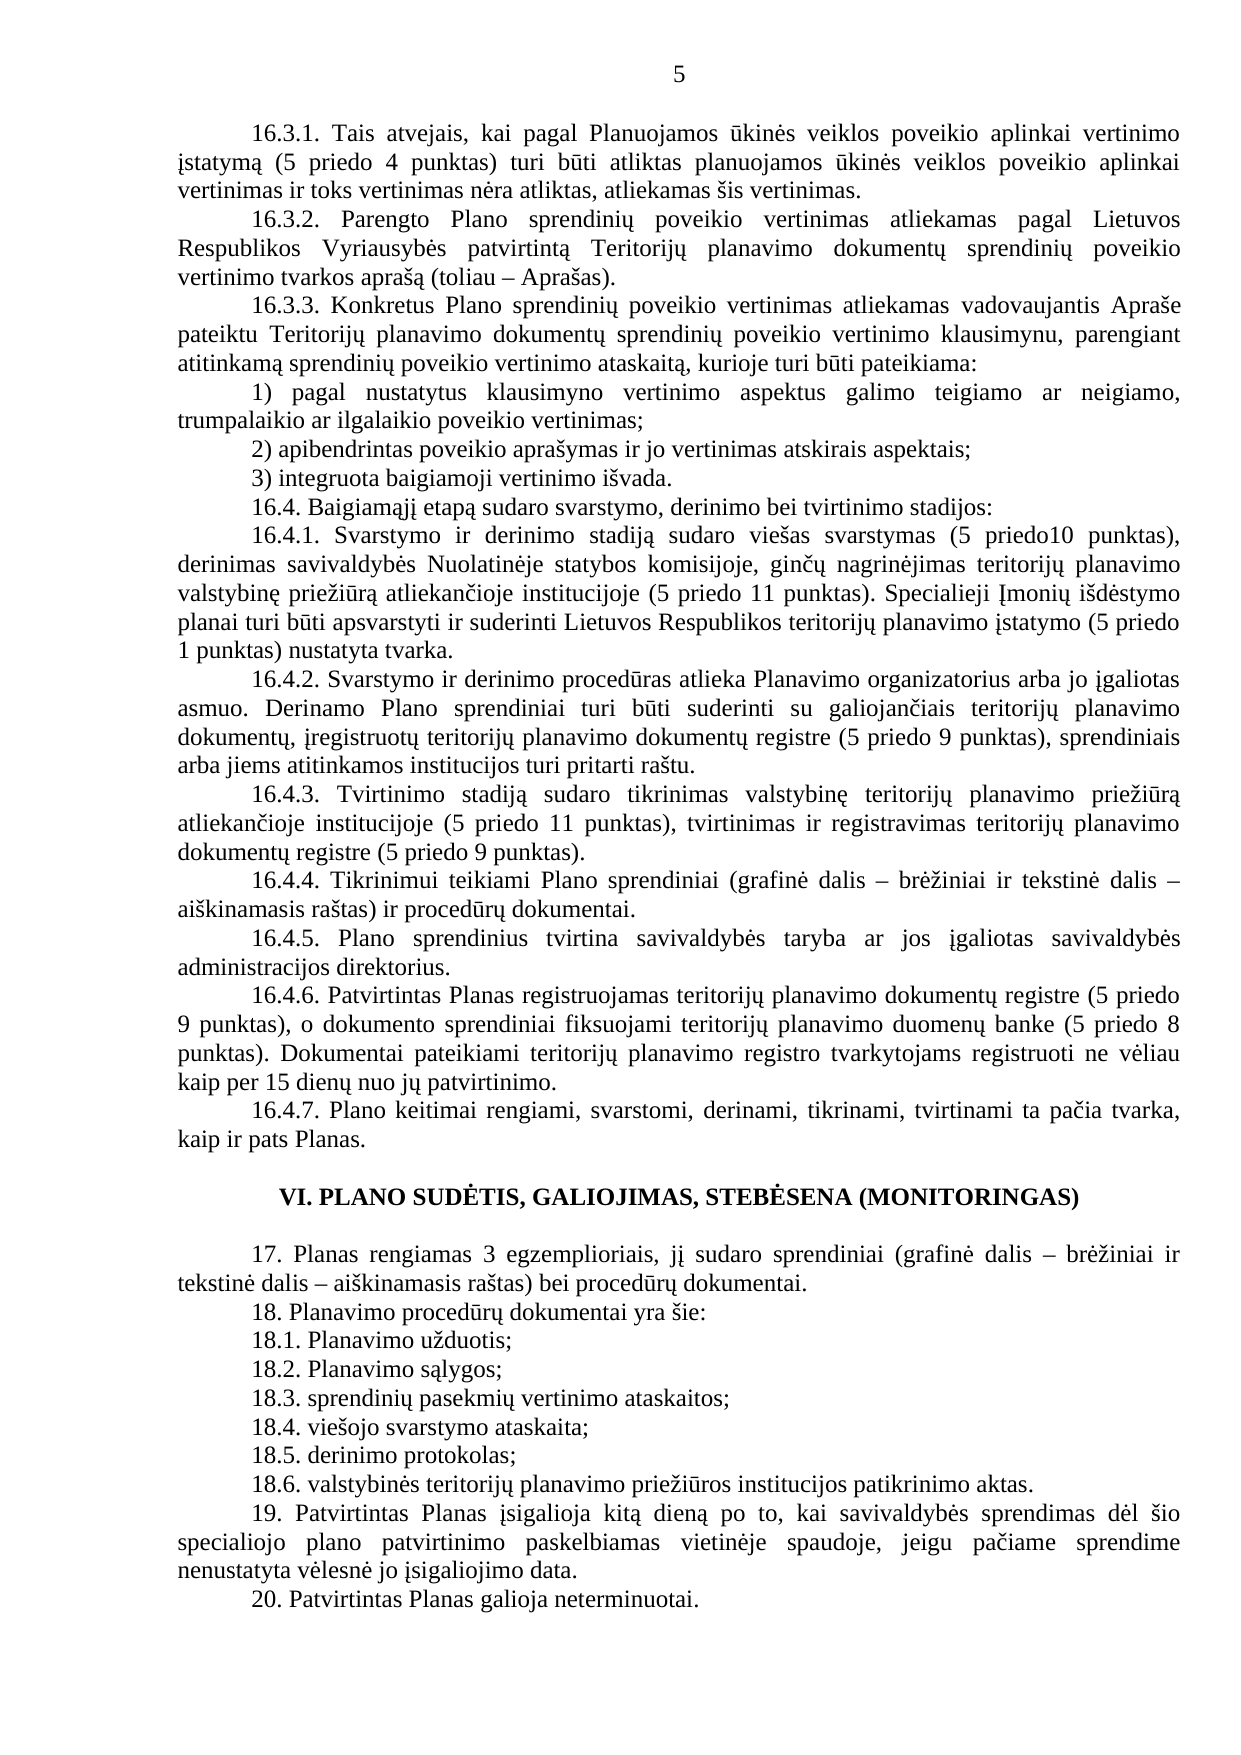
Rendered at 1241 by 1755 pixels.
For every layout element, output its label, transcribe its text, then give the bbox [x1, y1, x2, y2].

text 20. Patvirtintas Planas galioja neterminuotai. [177, 1584, 1181, 1613]
text 18. Planavimo procedūrų dokumentai yra šie: [177, 1297, 1181, 1326]
text 18.4. viešojo svarstymo ataskaita; [177, 1412, 1181, 1441]
text 16.4.4. Tikrinimui teikiami Plano sprendiniai (grafinė dalis – brėžiniai ir tekstinė dalis – aiškinamasis raštas) ir procedūrų dokumentai. [177, 866, 1181, 923]
text 18.5. derinimo protokolas; [177, 1441, 1181, 1469]
text 3) integruota baigiamoji vertinimo išvada. [177, 463, 1181, 492]
text VI. PLANO SUDĖTIS, GALIOJIMAS, STEBĖSENA (MONITORINGAS) [177, 1182, 1181, 1211]
text 16.4.2. Svarstymo ir derinimo procedūras atlieka Planavimo organizatorius arba jo įgaliotas asmuo. Derinamo Plano sprendiniai turi būti suderinti su galiojančiais teritorijų planavimo dokumentų, įregistruotų teritorijų planavimo dokumentų registre (5 priedo 9 punktas), sprendiniais arba jiems atitinkamos institucijos turi pritarti raštu. [177, 664, 1181, 779]
text 1) pagal nustatytus klausimyno vertinimo aspektus galimo teigiamo ar neigiamo, trumpalaikio ar ilgalaikio poveikio vertinimas; [177, 377, 1181, 434]
text 2) apibendrintas poveikio aprašymas ir jo vertinimas atskirais aspektais; [177, 434, 1181, 463]
text 17. Planas rengiamas 3 egzemplioriais, jį sudaro sprendiniai (grafinė dalis – brėžiniai ir tekstinė dalis – aiškinamasis raštas) bei procedūrų dokumentai. [177, 1239, 1181, 1297]
text 16.4.5. Plano sprendinius tvirtina savivaldybės taryba ar jos įgaliotas savivaldybės administracijos direktorius. [177, 923, 1181, 981]
text 19. Patvirtintas Planas įsigalioja kitą dieną po to, kai savivaldybės sprendimas dėl šio specialiojo plano patvirtinimo paskelbiamas vietinėje spaudoje, jeigu pačiame sprendime nenustatyta vėlesnė jo įsigaliojimo data. [177, 1498, 1181, 1584]
text 16.4.3. Tvirtinimo stadiją sudaro tikrinimas valstybinę teritorijų planavimo priežiūrą atliekančioje institucijoje (5 priedo 11 punktas), tvirtinimas ir registravimas teritorijų planavimo dokumentų registre (5 priedo 9 punktas). [177, 779, 1181, 866]
text 16.4.1. Svarstymo ir derinimo stadiją sudaro viešas svarstymas (5 priedo10 punktas), derinimas savivaldybės Nuolatinėje statybos komisijoje, ginčų nagrinėjimas teritorijų planavimo valstybinę priežiūrą atliekančioje institucijoje (5 priedo 11 punktas). Specialieji Įmonių išdėstymo planai turi būti apsvarstyti ir suderinti Lietuvos Respublikos teritorijų planavimo įstatymo (5 priedo 1 punktas) nustatyta tvarka. [177, 521, 1181, 664]
text 18.6. valstybinės teritorijų planavimo priežiūros institucijos patikrinimo aktas. [177, 1469, 1181, 1498]
text 16.4.6. Patvirtintas Planas registruojamas teritorijų planavimo dokumentų registre (5 priedo 9 punktas), o dokumento sprendiniai fiksuojami teritorijų planavimo duomenų banke (5 priedo 8 punktas). Dokumentai pateikiami teritorijų planavimo registro tvarkytojams registruoti ne vėliau kaip per 15 dienų nuo jų patvirtinimo. [177, 981, 1181, 1096]
text 16.3.2. Parengto Plano sprendinių poveikio vertinimas atliekamas pagal Lietuvos Respublikos Vyriausybės patvirtintą Teritorijų planavimo dokumentų sprendinių poveikio vertinimo tvarkos aprašą (toliau – Aprašas). [177, 204, 1181, 291]
text 18.1. Planavimo užduotis; [177, 1326, 1181, 1354]
text 16.3.3. Konkretus Plano sprendinių poveikio vertinimas atliekamas vadovaujantis Apraše pateiktu Teritorijų planavimo dokumentų sprendinių poveikio vertinimo klausimynu, parengiant atitinkamą sprendinių poveikio vertinimo ataskaitą, kurioje turi būti pateikiama: [177, 291, 1181, 377]
text 18.3. sprendinių pasekmių vertinimo ataskaitos; [177, 1383, 1181, 1412]
text 18.2. Planavimo sąlygos; [177, 1354, 1181, 1383]
text 16.3.1. Tais atvejais, kai pagal Planuojamos ūkinės veiklos poveikio aplinkai vertinimo įstatymą (5 priedo 4 punktas) turi būti atliktas planuojamos ūkinės veiklos poveikio aplinkai vertinimas ir toks vertinimas nėra atliktas, atliekamas šis vertinimas. [177, 118, 1181, 204]
text 16.4. Baigiamąjį etapą sudaro svarstymo, derinimo bei tvirtinimo stadijos: [177, 492, 1181, 521]
text 16.4.7. Plano keitimai rengiami, svarstomi, derinami, tikrinami, tvirtinami ta pačia tvarka, kaip ir pats Planas. [177, 1096, 1181, 1153]
